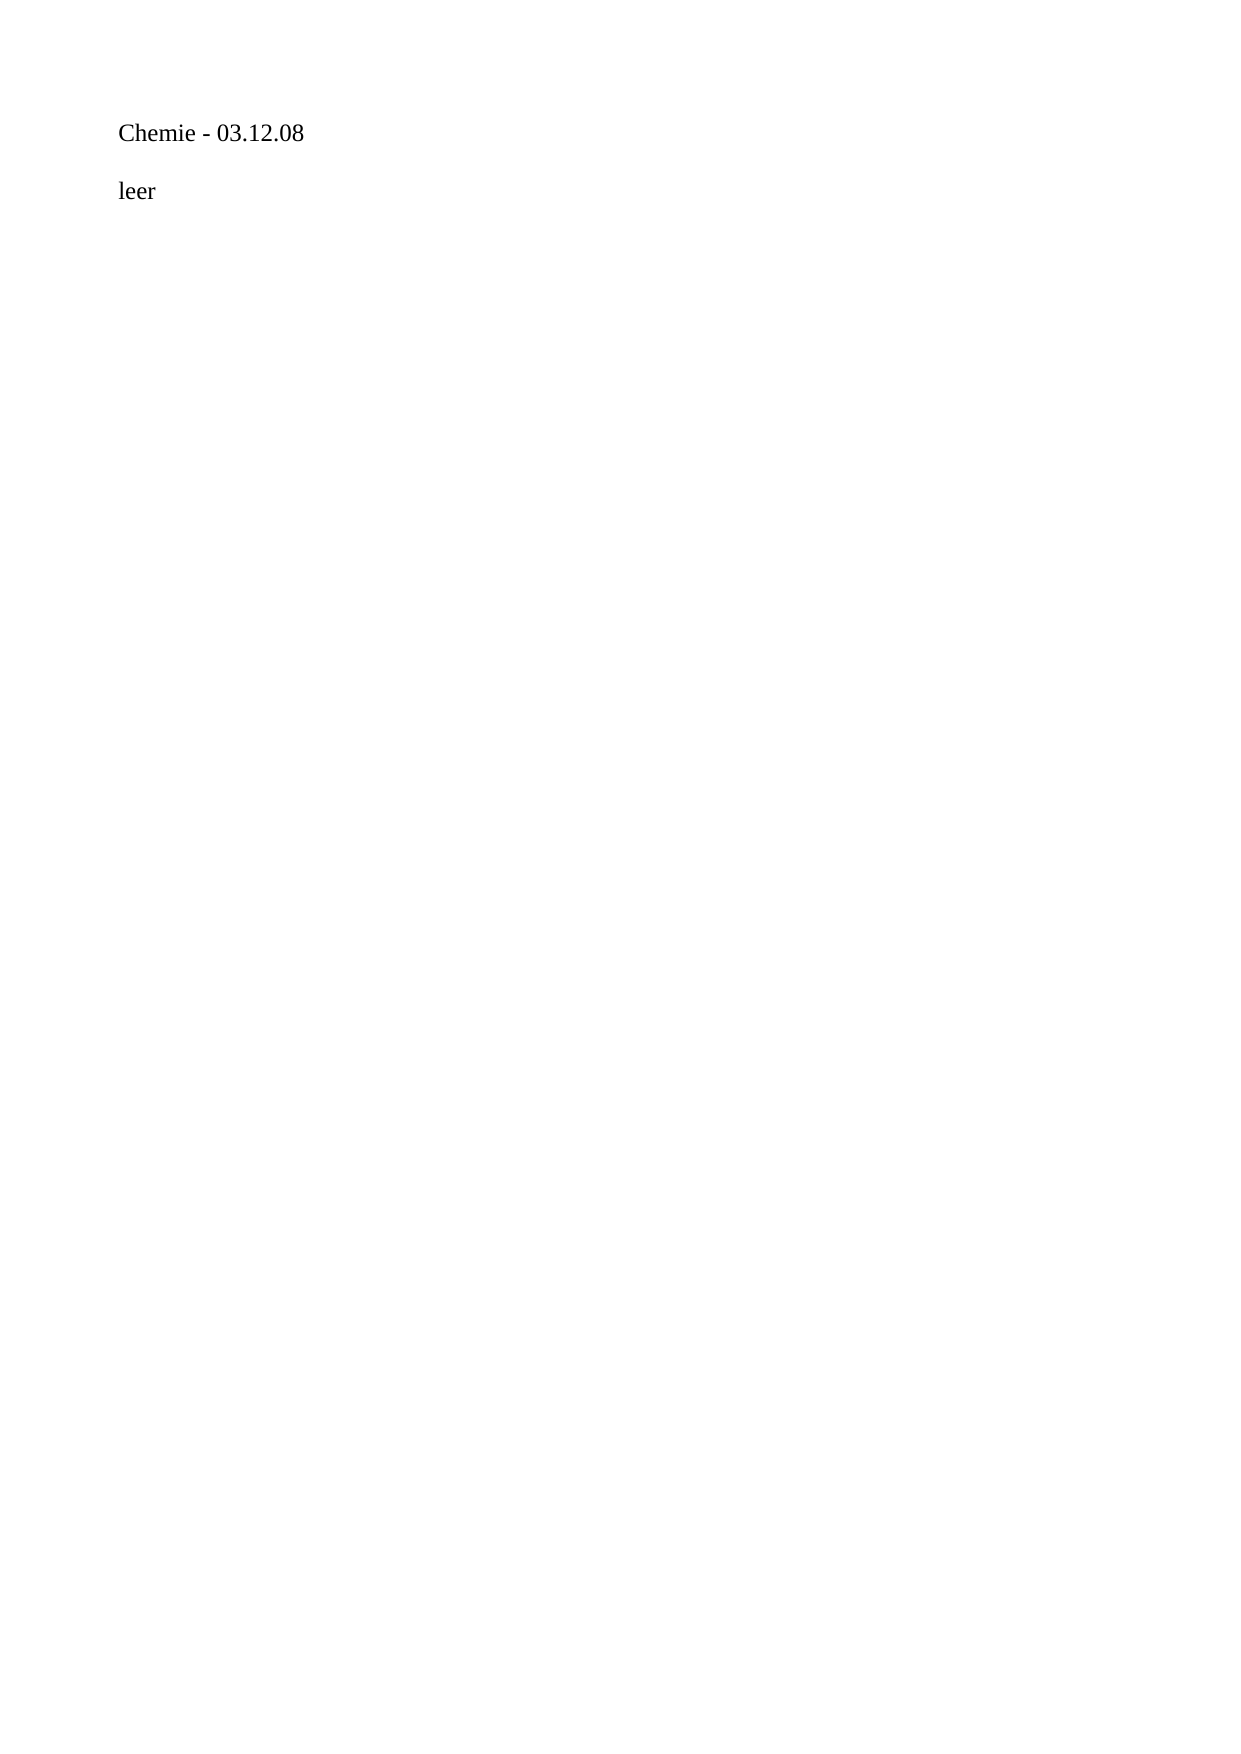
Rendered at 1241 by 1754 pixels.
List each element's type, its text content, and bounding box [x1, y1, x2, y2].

text leer [118, 176, 1122, 205]
